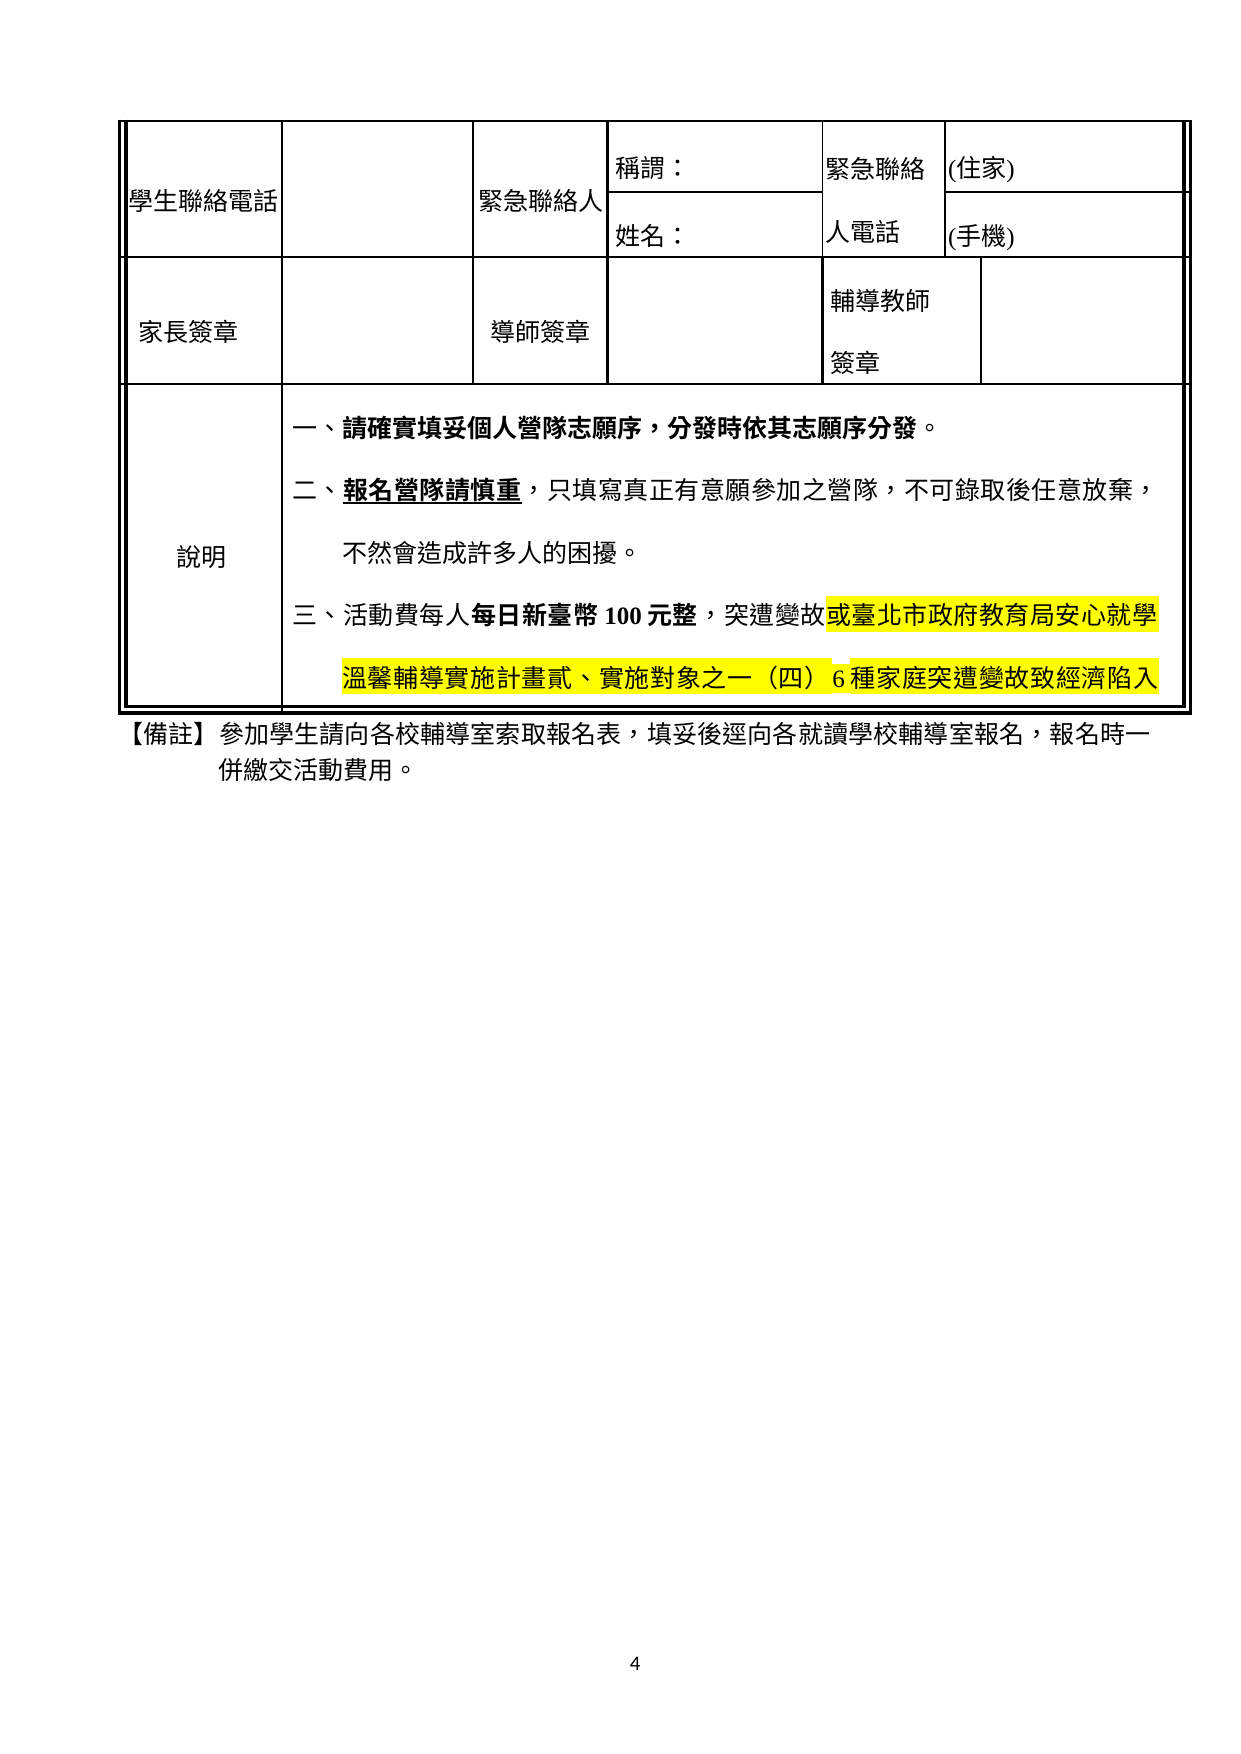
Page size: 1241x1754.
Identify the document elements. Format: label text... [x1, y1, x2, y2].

table_cell 緊急聯絡人電話 [823, 122, 944, 256]
table_cell 說明 [128, 385, 281, 705]
table_cell 學生聯絡電話 [128, 122, 281, 256]
text 【備註】參加學生請向各校輔導室索取報名表，填妥後逕向各就讀學校輔導室報名，報名時一併繳交活動費用。 [118, 715, 1152, 787]
table_cell 輔導教師 簽章 [824, 258, 980, 383]
table_cell [982, 258, 1182, 383]
table_cell (住家) [946, 122, 1182, 191]
table_cell 家長簽章 [128, 258, 281, 383]
table_cell [609, 258, 821, 383]
table_cell [283, 258, 472, 383]
table_cell 一、請確實填妥個人營隊志願序，分發時依其志願序分發。 二、報名營隊請慎重，只填寫真正有意願參加之營隊，不可錄取後任意放棄，不然會造成許多人的困擾。 三、活動費每人每日新臺幣100元整，突遭變故或臺北市政府教育局安心就學溫馨輔導實施計畫貳、實施對象之一（四）6種家庭突遭變故致經濟陷入困境者、低、中低收入戶免收(需提供証明文件)，費用於報名時一併繳交至各校輔導室。其報名且錄取者，不得因任何理由要求退費；若報名未錄取者，則退還活動費。 四、活動期間學生午餐由承辦學校供應。 五、報名錄取後不得退出、頂替、轉讓，各研習營不受理臨時報名。 六、研習時間原則為每日上午8時10分至下午4時10分止，實際依各校所訂定時間辦理。 七、參加學生請於活動期間自行備妥健保IC卡。 [283, 385, 1182, 705]
table_cell 稱謂： [609, 122, 822, 191]
table_cell (手機) [946, 193, 1182, 256]
table_cell 姓名： [609, 193, 822, 256]
table_cell 導師簽章 [474, 258, 606, 383]
table_cell 緊急聯絡人 [474, 122, 606, 256]
table_cell [283, 122, 472, 256]
